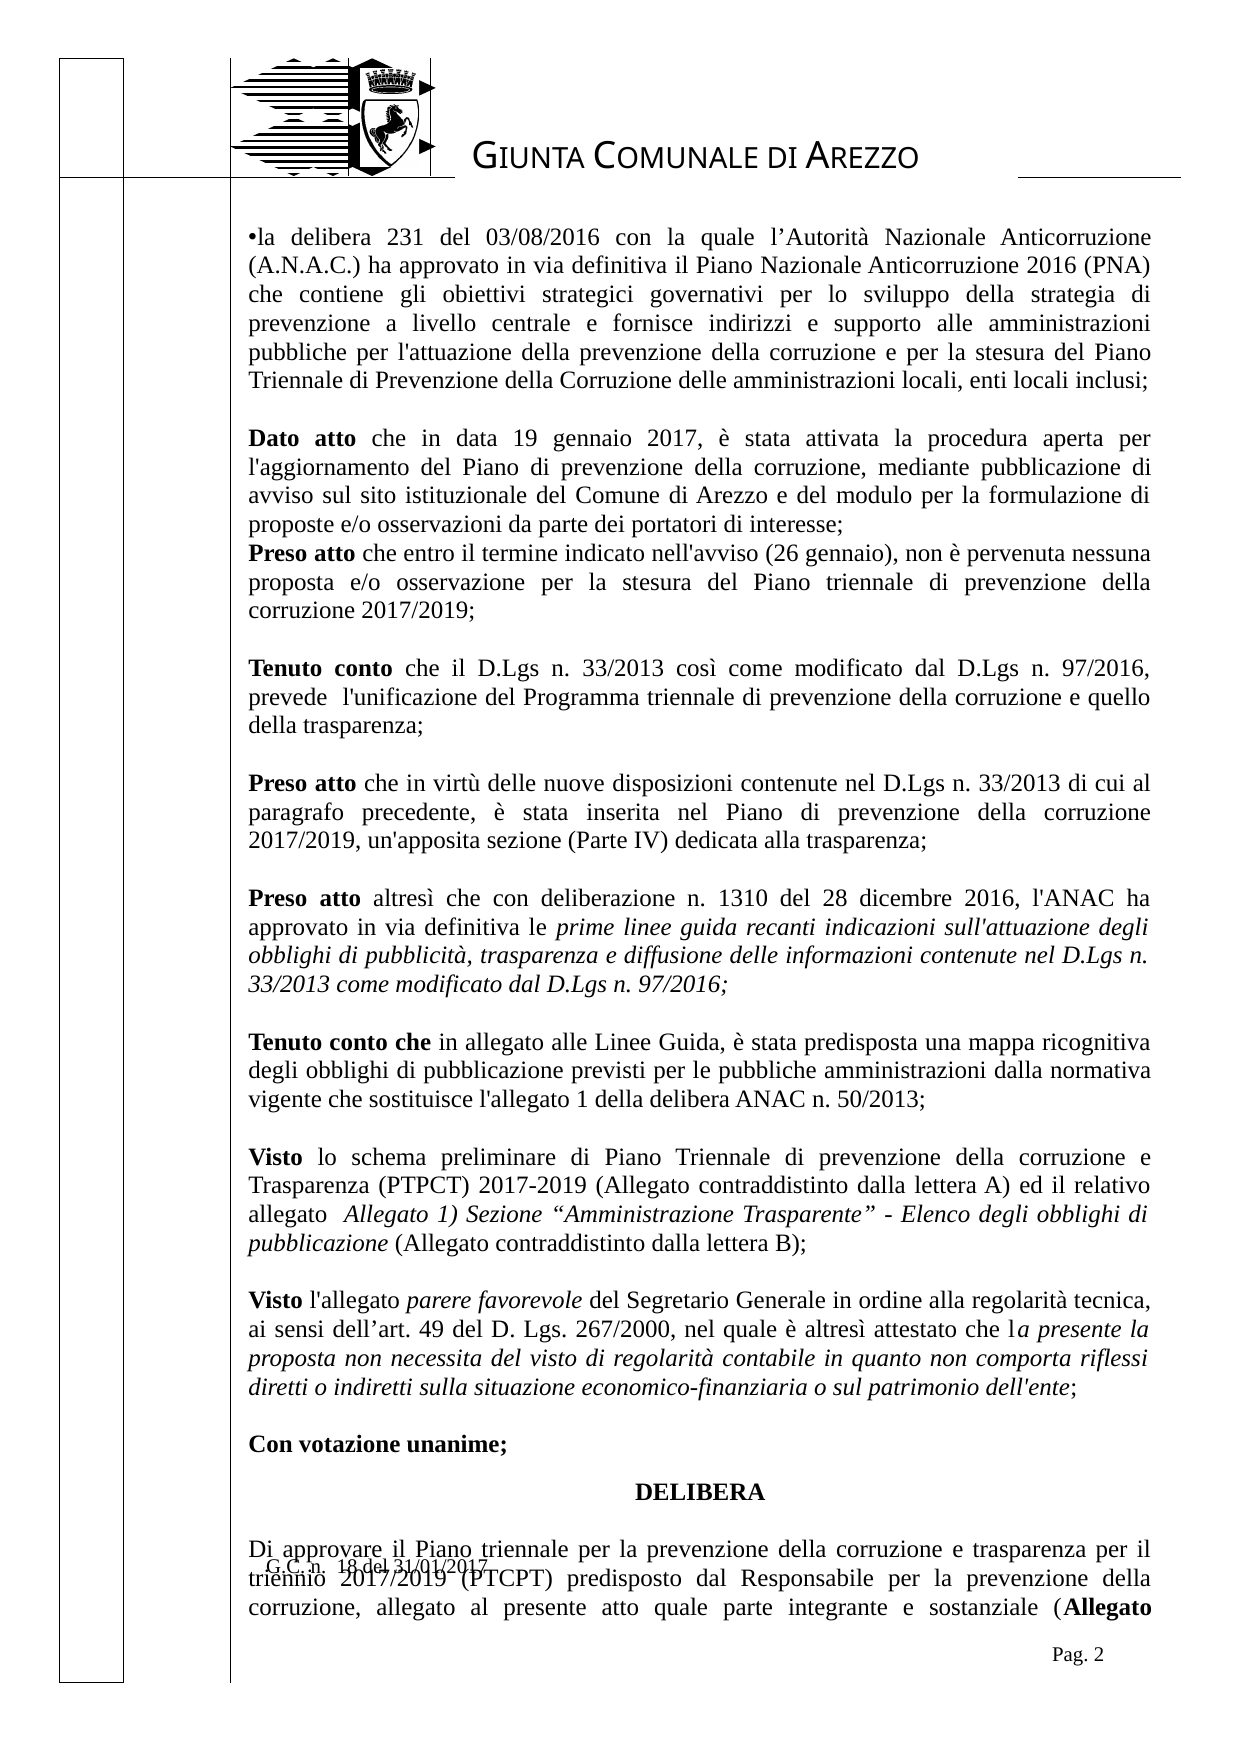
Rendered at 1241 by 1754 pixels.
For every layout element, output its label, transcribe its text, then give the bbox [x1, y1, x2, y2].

text Visto l'allegato parere favorevole del Segretario Generale in ordine alla regolarità tecnica, ai sensi dell’art. 49 del D. Lgs. 267/2000, nel quale è altresì attestato che la presente la proposta non necessita del visto di regolarità contabile in quanto non comporta riflessi diretti o indiretti sulla situazione economico-finanziaria o sul patrimonio dell'ente; [248, 1285, 1152, 1400]
text DELIBERA [248, 1477, 1152, 1506]
text Di approvare il Piano triennale per la prevenzione della corruzione e trasparenza per il triennio 2017/2019 (PTCPT) predisposto dal Responsabile per la prevenzione della corruzione, allegato al presente atto quale parte integrante e sostanziale (Allegato contraddistinto dalla lettera A) e l'Allegato 1) Sezione “Amministrazione Trasparente” - Elenco degli obblighi di pubblicazione, (Allegato al Piano e contraddistinto dalla lettera B) [248, 1534, 1152, 1621]
text Preso atto che in virtù delle nuove disposizioni contenute nel D.Lgs n. 33/2013 di cui al paragrafo precedente, è stata inserita nel Piano di prevenzione della corruzione 2017/2019, un'apposita sezione (Parte IV) dedicata alla trasparenza; [248, 768, 1152, 854]
text Tenuto conto che il D.Lgs n. 33/2013 così come modificato dal D.Lgs n. 97/2016, prevede l'unificazione del Programma triennale di prevenzione della corruzione e quello della trasparenza; [248, 653, 1152, 739]
text Visto lo schema preliminare di Piano Triennale di prevenzione della corruzione e Trasparenza (PTPCT) 2017-2019 (Allegato contraddistinto dalla lettera A) ed il relativo allegato Allegato 1) Sezione “Amministrazione Trasparente” - Elenco degli obblighi di pubblicazione (Allegato contraddistinto dalla lettera B); [248, 1142, 1152, 1257]
text Tenuto conto che in allegato alle Linee Guida, è stata predisposta una mappa ricognitiva degli obblighi di pubblicazione previsti per le pubbliche amministrazioni dalla normativa vigente che sostituisce l'allegato 1 della delibera ANAC n. 50/2013; [248, 1027, 1152, 1113]
text Preso atto che entro il termine indicato nell'avviso (26 gennaio), non è pervenuta nessuna proposta e/o osservazione per la stesura del Piano triennale di prevenzione della corruzione 2017/2019; [248, 538, 1152, 624]
text Preso atto altresì che con deliberazione n. 1310 del 28 dicembre 2016, l'ANAC ha approvato in via definitiva le prime linee guida recanti indicazioni sull'attuazione degli obblighi di pubblicità, trasparenza e diffusione delle informazioni contenute nel D.Lgs n. 33/2013 come modificato dal D.Lgs n. 97/2016; [248, 883, 1152, 998]
text Con votazione unanime; [248, 1429, 1152, 1458]
text Dato atto che in data 19 gennaio 2017, è stata attivata la procedura aperta per l'aggiornamento del Piano di prevenzione della corruzione, mediante pubblicazione di avviso sul sito istituzionale del Comune di Arezzo e del modulo per la formulazione di proposte e/o osservazioni da parte dei portatori di interesse; [248, 423, 1152, 538]
list la delibera 231 del 03/08/2016 con la quale l’Autorità Nazionale Anticorruzione (A.N.A.C.) ha approvato in via definitiva il Piano Nazionale Anticorruzione 2016 (PNA) che contiene gli obiettivi strategici governativi per lo sviluppo della strategia di prevenzione a livello centrale e fornisce indirizzi e supporto alle amministrazioni pubbliche per l'attuazione della prevenzione della corruzione e per la stesura del Piano Triennale di Prevenzione della Corruzione delle amministrazioni locali, enti locali inclusi; [248, 222, 1152, 394]
